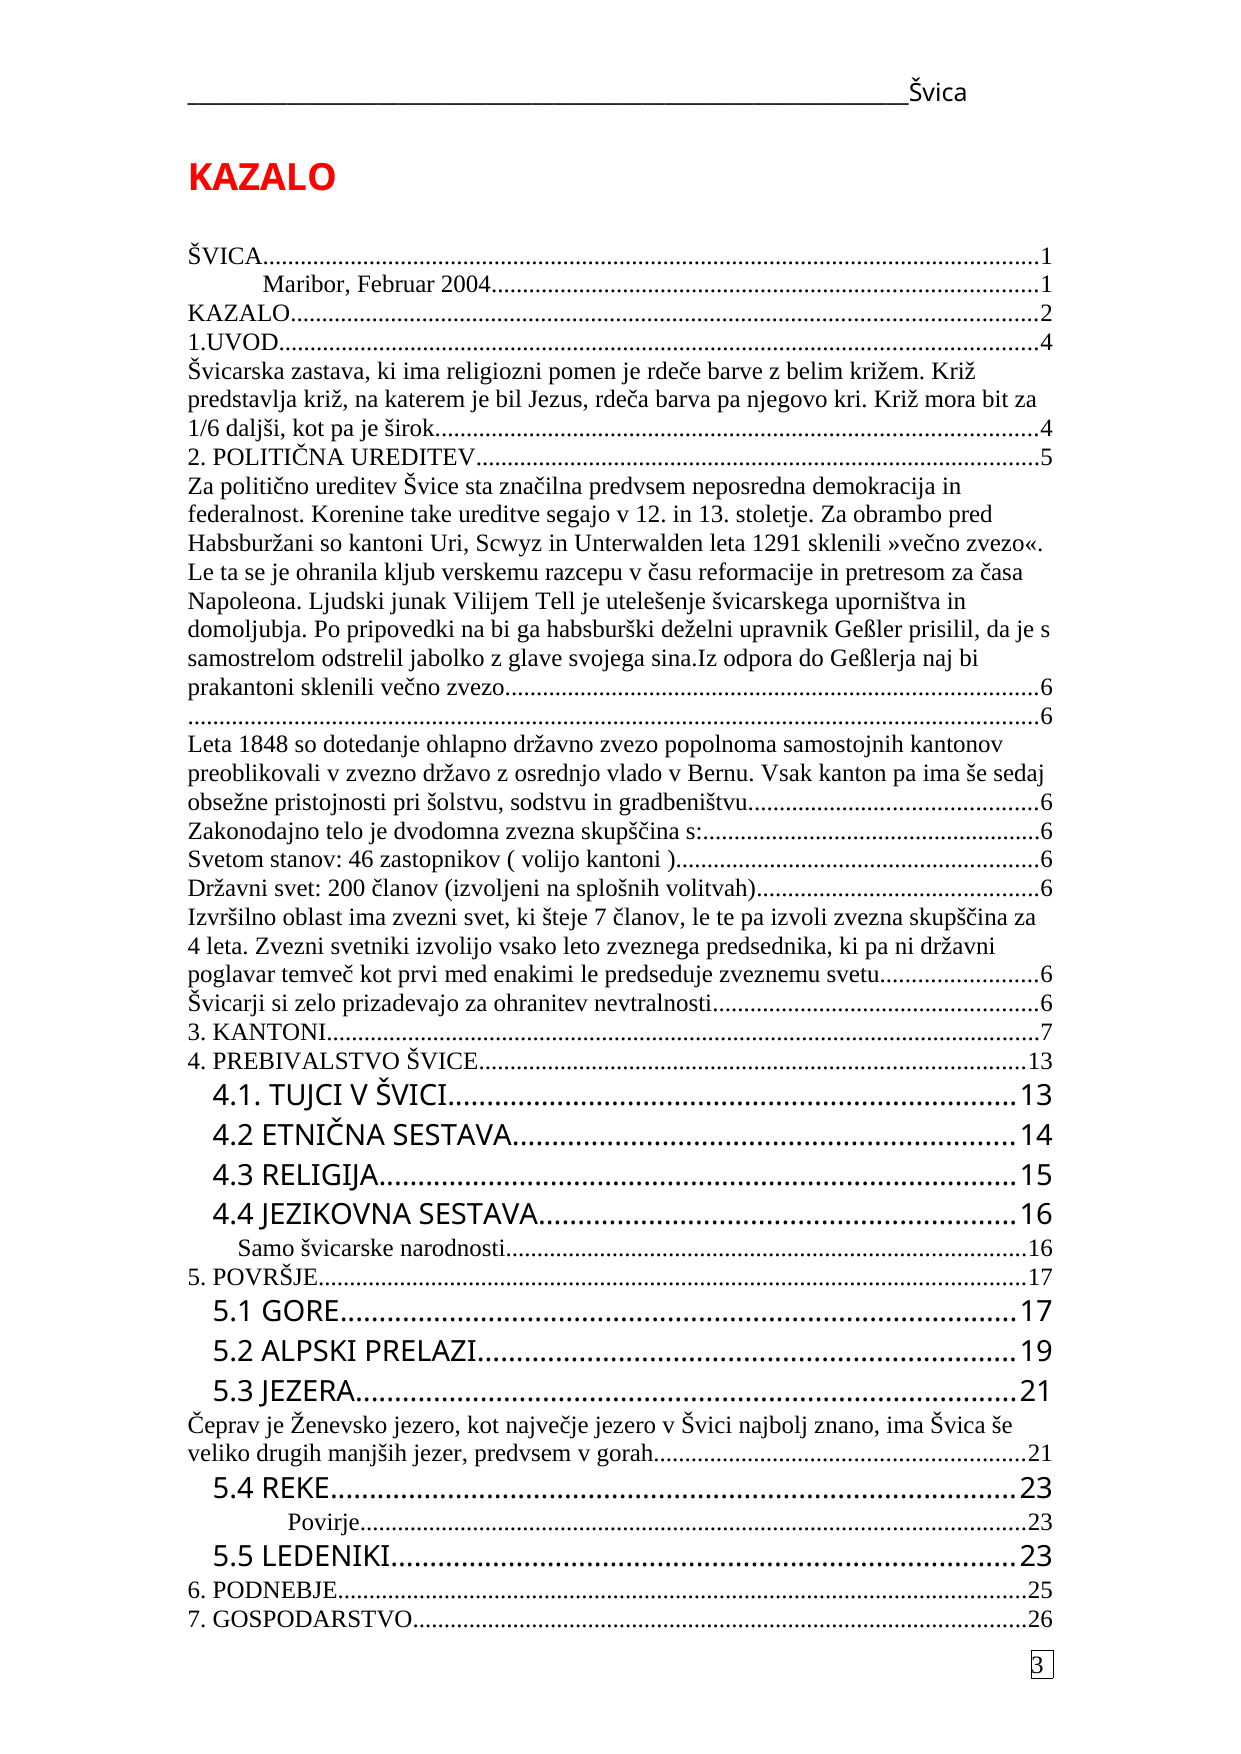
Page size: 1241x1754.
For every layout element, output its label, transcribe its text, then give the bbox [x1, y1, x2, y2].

subtitle KAZALO [187, 150, 1053, 201]
text Za politično ureditev Švice sta značilna predvsem neposredna demokracija in federalnost. Korenine take ureditve segajo v 12. in 13. stoletje. Za obrambo pred Habsburžani so kantoni Uri, Scwyz in Unterwalden leta 1291 sklenili »večno zvezo«. Le ta se je ohranila kljub verskemu razcepu v času reformacije in pretresom za časa Napoleona. Ljudski junak Vilijem Tell je utelešenje švicarskega uporništva in domoljubja. Po pripovedki na bi ga habsburški deželni upravnik Geßler prisilil, da je s samostrelom odstrelil jabolko z glave svojega sina.Iz odpora do Geßlerja naj bi prakantoni sklenili večno zvezo. 6 [187, 471, 1053, 701]
text 6 [187, 701, 1053, 729]
text Švicarji si zelo prizadevajo za ohranitev nevtralnosti. 6 [187, 988, 1053, 1017]
text 5. POVRŠJE 17 [187, 1262, 1053, 1291]
text Čeprav je Ženevsko jezero, kot največje jezero v Švici najbolj znano, ima Švica še veliko drugih manjših jezer, predvsem v gorah. 21 [187, 1410, 1053, 1467]
text Samo švicarske narodnosti 16 [237, 1233, 1053, 1262]
text 4.3 RELIGIJA 15 [212, 1154, 1053, 1193]
text Povirje 23 [287, 1507, 1053, 1536]
text 4.4 JEZIKOVNA SESTAVA 16 [212, 1193, 1053, 1233]
text Švicarska zastava, ki ima religiozni pomen je rdeče barve z belim križem. Križ predstavlja križ, na katerem je bil Jezus, rdeča barva pa njegovo kri. Križ mora bit za 1/6 daljši, kot pa je širok. 4 [187, 356, 1053, 442]
text 4.1. TUJCI V ŠVICI 13 [212, 1074, 1053, 1114]
text Maribor, Februar 2004 1 [262, 269, 1053, 298]
text Leta 1848 so dotedanje ohlapno državno zvezo popolnoma samostojnih kantonov preoblikovali v zvezno državo z osrednjo vlado v Bernu. Vsak kanton pa ima še sedaj obsežne pristojnosti pri šolstvu, sodstvu in gradbeništvu. 6 [187, 729, 1053, 816]
text 4. PREBIVALSTVO ŠVICE 13 [187, 1046, 1053, 1074]
text Svetom stanov: 46 zastopnikov ( volijo kantoni ) 6 [187, 844, 1053, 873]
text 3. KANTONI 7 [187, 1017, 1053, 1046]
text 5.1 GORE 17 [212, 1291, 1053, 1330]
text Zakonodajno telo je dvodomna zvezna skupščina s: 6 [187, 816, 1053, 844]
text 7. GOSPODARSTVO 26 [187, 1604, 1053, 1633]
text ŠVICA 1 [187, 241, 1053, 269]
text Državni svet: 200 članov (izvoljeni na splošnih volitvah) 6 [187, 873, 1053, 902]
text 5.4 REKE 23 [212, 1467, 1053, 1507]
text 5.5 LEDENIKI 23 [212, 1536, 1053, 1575]
text 4.2 ETNIČNA SESTAVA 14 [212, 1114, 1053, 1154]
text 2. POLITIČNA UREDITEV 5 [187, 442, 1053, 471]
text Izvršilno oblast ima zvezni svet, ki šteje 7 članov, le te pa izvoli zvezna skupščina za 4 leta. Zvezni svetniki izvolijo vsako leto zveznega predsednika, ki pa ni državni poglavar temveč kot prvi med enakimi le predseduje zveznemu svetu. 6 [187, 902, 1053, 988]
text KAZALO 2 [187, 298, 1053, 327]
text 5.3 JEZERA 21 [212, 1370, 1053, 1410]
text 1.UVOD 4 [187, 327, 1053, 356]
text 6. PODNEBJE 25 [187, 1575, 1053, 1604]
text 5.2 ALPSKI PRELAZI 19 [212, 1330, 1053, 1370]
